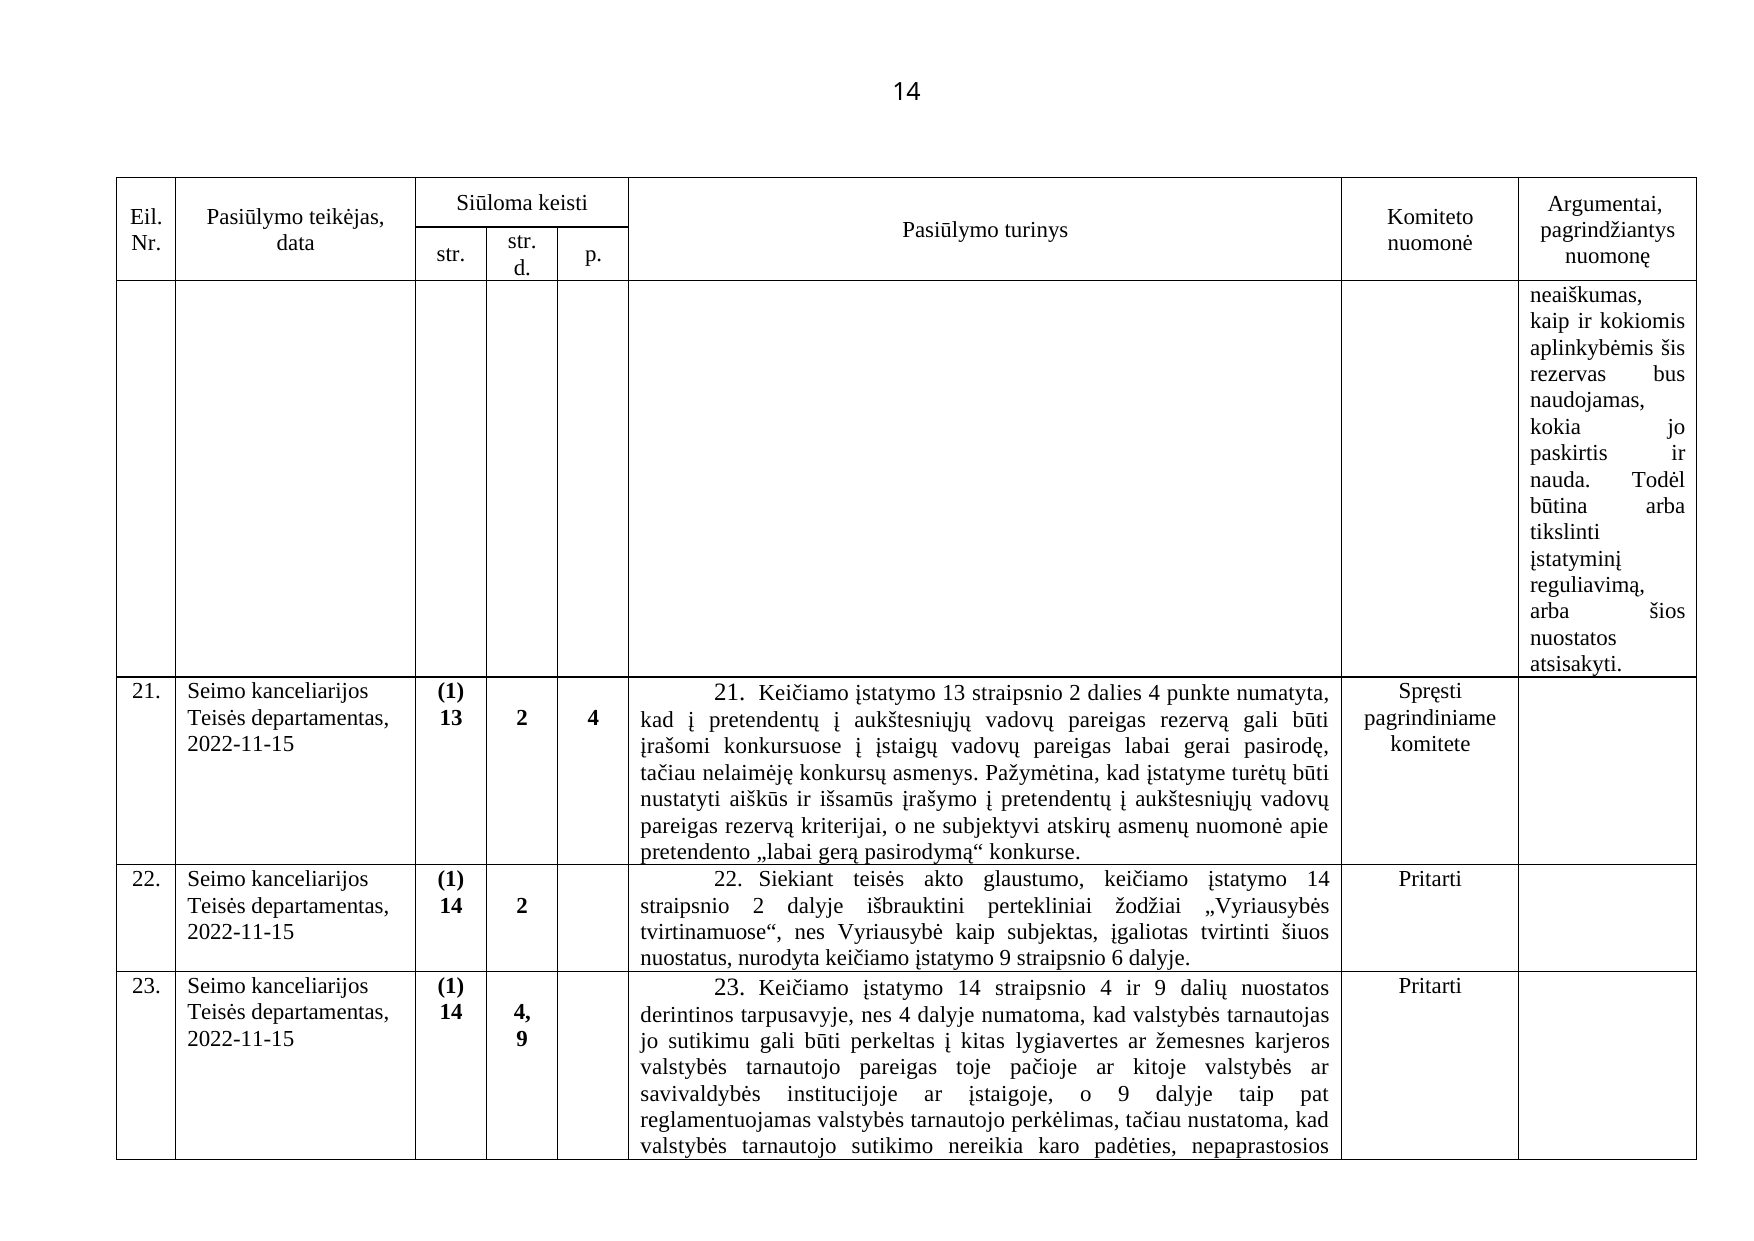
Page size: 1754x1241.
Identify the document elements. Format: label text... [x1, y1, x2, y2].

table_cell 2 [487, 865, 557, 971]
table_cell [1519, 865, 1696, 971]
table_cell str. d. [487, 228, 557, 280]
table_cell 2 [487, 678, 557, 864]
table_cell [117, 281, 175, 676]
table_cell [1519, 678, 1696, 864]
table_cell p. [558, 228, 628, 280]
table_header Pasiūlymo turinys [629, 178, 1341, 280]
table_cell 4 [558, 678, 628, 864]
table_header Argumentai, pagrindžiantys nuomonę [1519, 178, 1696, 280]
table_cell Keičiamo įstatymo 13 straipsnio 2 dalies 4 punkte numatyta, kad į pretendentų į aukštesniųjų vadovų pareigas rezervą gali būti įrašomi konkursuose į įstaigų vadovų pareigas labai gerai pasirodę, tačiau nelaimėję konkursų asmenys. Pažymėtina, kad įstatyme turėtų būti nustatyti aiškūs ir išsamūs įrašymo į pretendentų į aukštesniųjų vadovų pareigas rezervą kriterijai, o ne subjektyvi atskirų asmenų nuomonė apie pretendento „labai gerą pasirodymą“ konkurse. [629, 678, 1341, 864]
table_cell [629, 281, 1341, 676]
table_cell [176, 281, 415, 676]
table_header Siūloma keisti [416, 178, 628, 226]
table_cell Spręsti pagrindiniame komitete [1342, 678, 1518, 864]
table_header Komiteto nuomonė [1342, 178, 1518, 280]
table_cell str. [416, 228, 486, 280]
table_cell (1) 14 [416, 865, 486, 971]
table_cell 22. [117, 865, 175, 971]
table_cell Seimo kanceliarijos Teisės departamentas, 2022-11-15 [176, 678, 415, 864]
table_cell [416, 281, 486, 676]
table_cell [558, 281, 628, 676]
table_cell [487, 281, 557, 676]
table_cell 21. [117, 678, 175, 864]
table_cell 4, 9 [487, 972, 557, 1159]
table_cell Pritarti [1342, 972, 1518, 1159]
table_cell (1) 13 [416, 678, 486, 864]
table_cell Seimo kanceliarijos Teisės departamentas, 2022-11-15 [176, 865, 415, 971]
table_cell [558, 972, 628, 1159]
table_cell 23. [117, 972, 175, 1159]
table_cell neaiškumas, kaip ir kokiomis aplinkybėmis šis rezervas bus naudojamas, kokia jo paskirtis ir nauda. Todėl būtina arba tikslinti įstatyminį reguliavimą, arba šios nuostatos atsisakyti. [1519, 281, 1696, 676]
table_cell Siekiant teisės akto glaustumo, keičiamo įstatymo 14 straipsnio 2 dalyje išbrauktini pertekliniai žodžiai „Vyriausybės tvirtinamuose“, nes Vyriausybė kaip subjektas, įgaliotas tvirtinti šiuos nuostatus, nurodyta keičiamo įstatymo 9 straipsnio 6 dalyje. [629, 865, 1341, 971]
table_cell Seimo kanceliarijos Teisės departamentas, 2022-11-15 [176, 972, 415, 1159]
table_header Pasiūlymo teikėjas, data [176, 178, 415, 280]
table_header Eil. Nr. [117, 178, 175, 280]
table_cell (1) 14 [416, 972, 486, 1159]
table_cell [558, 865, 628, 971]
table_cell Keičiamo įstatymo 14 straipsnio 4 ir 9 dalių nuostatos derintinos tarpusavyje, nes 4 dalyje numatoma, kad valstybės tarnautojas jo sutikimu gali būti perkeltas į kitas lygiavertes ar žemesnes karjeros valstybės tarnautojo pareigas toje pačioje ar kitoje valstybės ar savivaldybės institucijoje ar įstaigoje, o 9 dalyje taip pat reglamentuojamas valstybės tarnautojo perkėlimas, tačiau nustatoma, kad valstybės tarnautojo sutikimo nereikia karo padėties, nepaprastosios [629, 972, 1341, 1159]
table_cell [1519, 972, 1696, 1159]
table_cell Pritarti [1342, 865, 1518, 971]
table_cell [1342, 281, 1518, 676]
